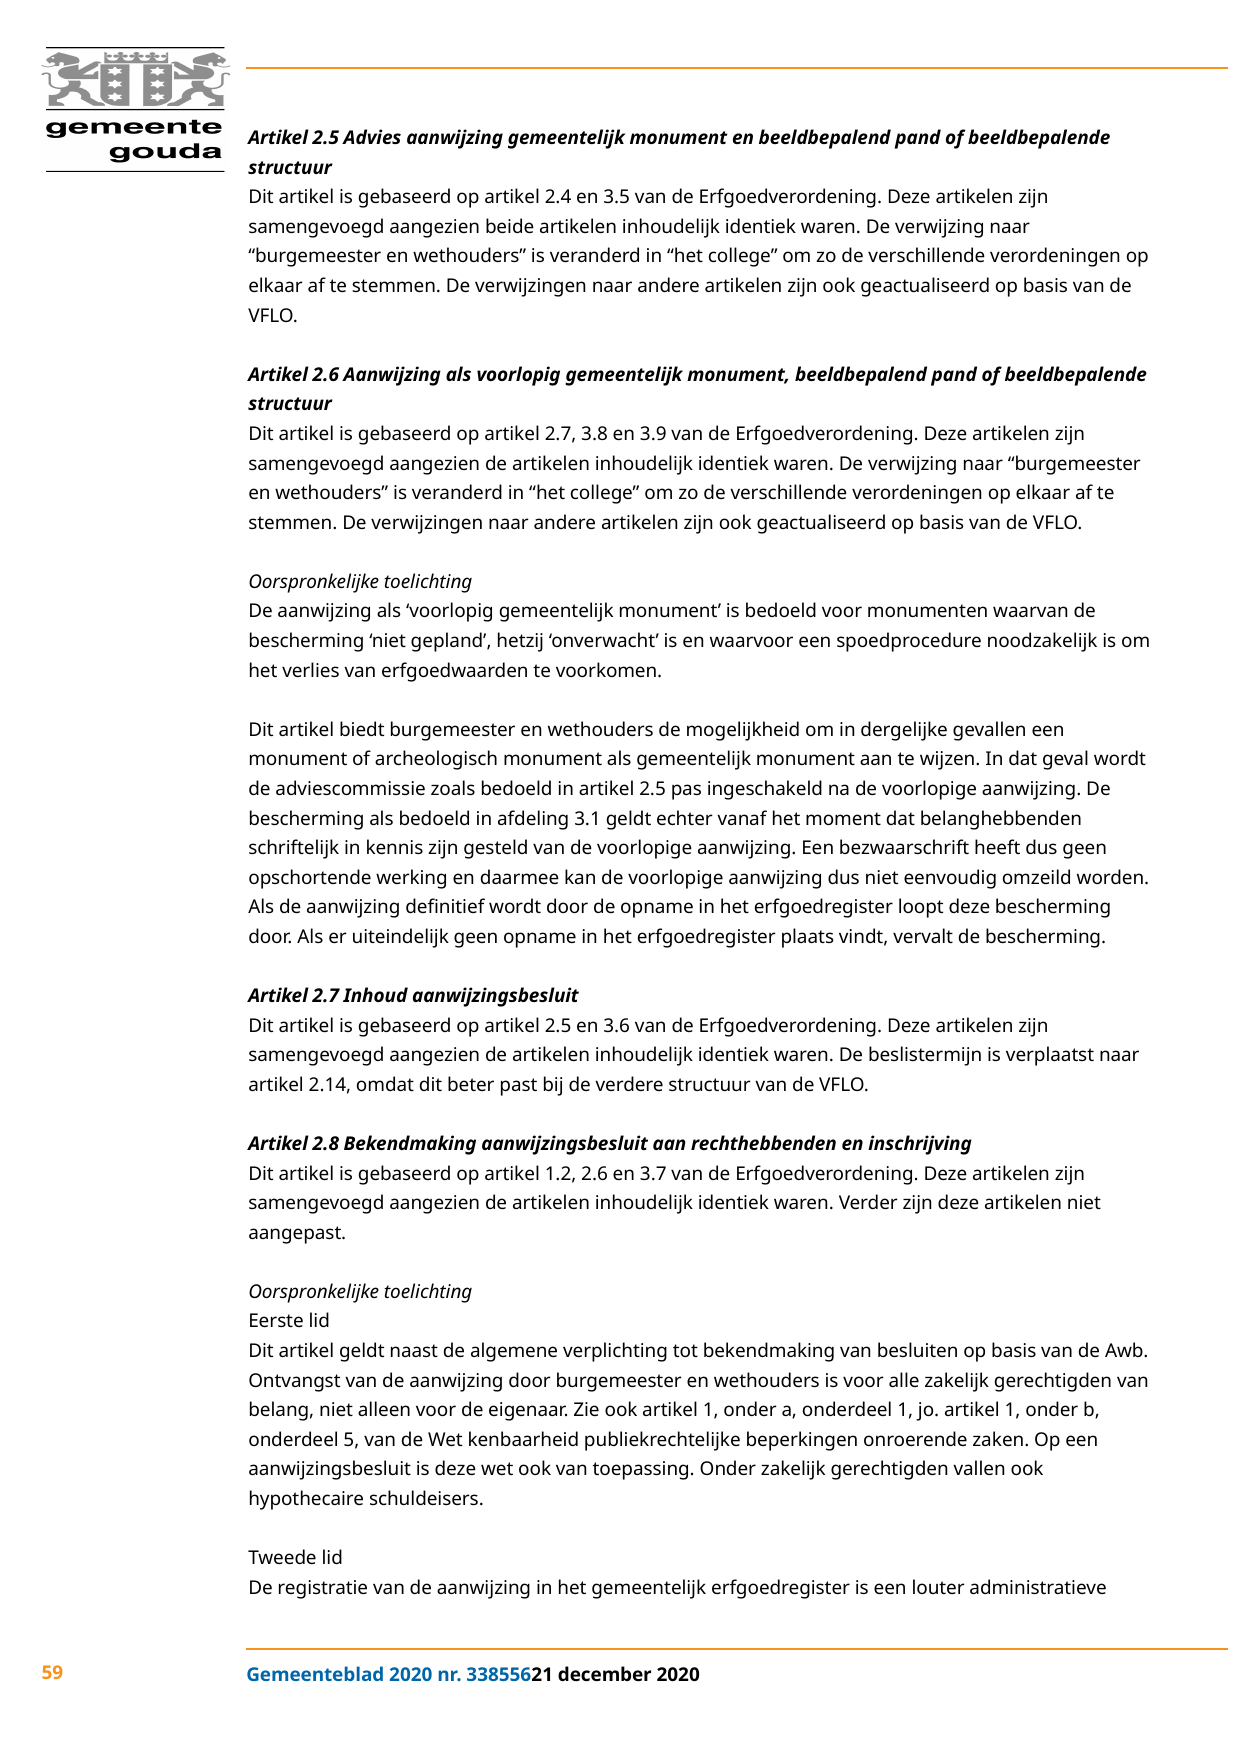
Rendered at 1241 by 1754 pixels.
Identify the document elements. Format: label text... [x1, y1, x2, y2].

text Tweede lid [248, 1544, 1152, 1570]
text Artikel 2.8 Bekendmaking aanwijzingsbesluit aan rechthebbenden en inschrijving [248, 1130, 1152, 1156]
text Artikel 2.5 Advies aanwijzing gemeentelijk monument en beeldbepalend pand of beeldbepalende structuur [248, 124, 1152, 180]
text De aanwijzing als ‘voorlopig gemeentelijk monument’ is bedoeld voor monumenten waarvan de bescherming ‘niet gepland’, hetzij ‘onverwacht’ is en waarvoor een spoedprocedure noodzakelijk is om het verlies van erfgoedwaarden te voorkomen. [248, 598, 1152, 683]
text Oorspronkelijke toelichting [248, 568, 1152, 594]
text Dit artikel geldt naast de algemene verplichting tot bekendmaking van besluiten op basis van de Awb. Ontvangst van de aanwijzing door burgemeester en wethouders is voor alle zakelijk gerechtigden van belang, niet alleen voor de eigenaar. Zie ook artikel 1, onder a, onderdeel 1, jo. artikel 1, onder b, onderdeel 5, van de Wet kenbaarheid publiekrechtelijke beperkingen onroerende zaken. Op een aanwijzingsbesluit is deze wet ook van toepassing. Onder zakelijk gerechtigden vallen ook hypothecaire schuldeisers. [248, 1337, 1152, 1511]
text De registratie van de aanwijzing in het gemeentelijk erfgoedregister is een louter administratieve [248, 1574, 1152, 1600]
text Artikel 2.6 Aanwijzing als voorlopig gemeentelijk monument, beeldbepalend pand of beeldbepalende structuur [248, 361, 1152, 416]
picture [41, 47, 231, 172]
text Dit artikel is gebaseerd op artikel 2.4 en 3.5 van de Erfgoedverordening. Deze artikelen zijn samengevoegd aangezien beide artikelen inhoudelijk identiek waren. De verwijzing naar “burgemeester en wethouders” is veranderd in “het college” om zo de verschillende verordeningen op elkaar af te stemmen. De verwijzingen naar andere artikelen zijn ook geactualiseerd op basis van de VFLO. [248, 183, 1152, 328]
text Dit artikel biedt burgemeester en wethouders de mogelijkheid om in dergelijke gevallen een monument of archeologisch monument als gemeentelijk monument aan te wijzen. In dat geval wordt de adviescommissie zoals bedoeld in artikel 2.5 pas ingeschakeld na de voorlopige aanwijzing. De bescherming als bedoeld in afdeling 3.1 geldt echter vanaf het moment dat belanghebbenden schriftelijk in kennis zijn gesteld van de voorlopige aanwijzing. Een bezwaarschrift heeft dus geen opschortende werking en daarmee kan de voorlopige aanwijzing dus niet eenvoudig omzeild worden. Als de aanwijzing definitief wordt door de opname in het erfgoedregister loopt deze bescherming door. Als er uiteindelijk geen opname in het erfgoedregister plaats vindt, vervalt de bescherming. [248, 716, 1152, 949]
text Eerste lid [248, 1308, 1152, 1333]
text Dit artikel is gebaseerd op artikel 1.2, 2.6 en 3.7 van de Erfgoedverordening. Deze artikelen zijn samengevoegd aangezien de artikelen inhoudelijk identiek waren. Verder zijn deze artikelen niet aangepast. [248, 1160, 1152, 1245]
text Oorspronkelijke toelichting [248, 1278, 1152, 1304]
text Dit artikel is gebaseerd op artikel 2.7, 3.8 en 3.9 van de Erfgoedverordening. Deze artikelen zijn samengevoegd aangezien de artikelen inhoudelijk identiek waren. De verwijzing naar “burgemeester en wethouders” is veranderd in “het college” om zo de verschillende verordeningen op elkaar af te stemmen. De verwijzingen naar andere artikelen zijn ook geactualiseerd op basis van de VFLO. [248, 420, 1152, 535]
text Dit artikel is gebaseerd op artikel 2.5 en 3.6 van de Erfgoedverordening. Deze artikelen zijn samengevoegd aangezien de artikelen inhoudelijk identiek waren. De beslistermijn is verplaatst naar artikel 2.14, omdat dit beter past bij de verdere structuur van de VFLO. [248, 1012, 1152, 1097]
text Artikel 2.7 Inhoud aanwijzingsbesluit [248, 982, 1152, 1008]
